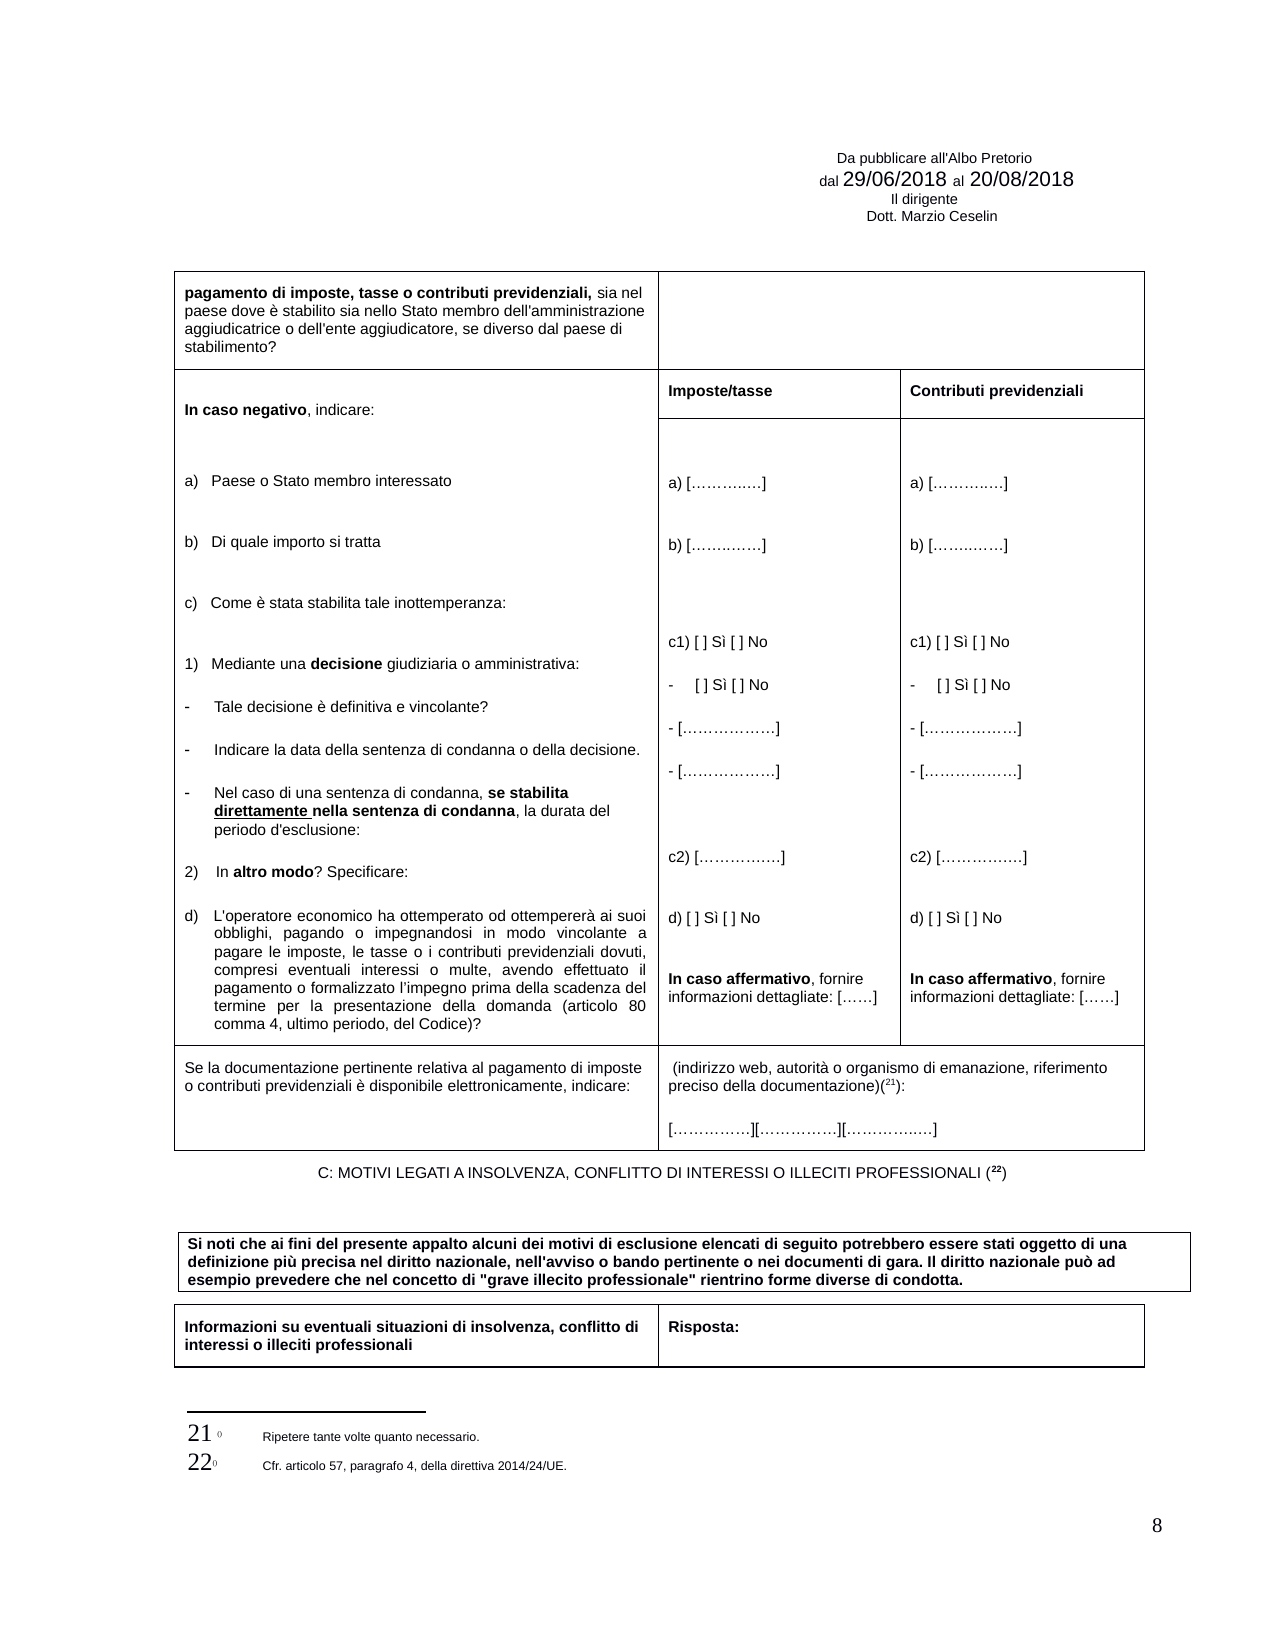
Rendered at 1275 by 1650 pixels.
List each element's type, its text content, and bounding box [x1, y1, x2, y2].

text () Cfr. articolo 57, paragrafo 4, della direttiva 2014/24/UE. [187, 1447, 1137, 1476]
title C: motivi legati a insolvenza, conflitto di interessi o illeciti professionali () [187, 1163, 1137, 1182]
table_header Risposta: [659, 1305, 1144, 1366]
table_cell Contributi previdenziali [901, 370, 1144, 418]
table_cell pagamento di imposte, tasse o contributi previdenziali, sia nel paese dove è stabilito sia nello Stato membro dell'amministrazione aggiudicatrice o dell'ente aggiudicatore, se diverso dal paese di stabilimento? [175, 272, 658, 369]
table_cell Imposte/tasse [659, 370, 900, 418]
table_cell Se la documentazione pertinente relativa al pagamento di imposte o contributi previdenziali è disponibile elettronicamente, indicare: [175, 1046, 658, 1150]
table_cell In caso negativo, indicare: a) Paese o Stato membro interessato b) Di quale importo si tratta c) Come è stata stabilita tale inottemperanza: 1) Mediante una decisione giudiziaria o amministrativa: Tale decisione è definitiva e vincolante? Indicare la data della sentenza di condanna o della decisione. Nel caso di una sentenza di condanna, se stabilita direttamente nella sentenza di condanna, la durata del periodo d'esclusione: 2) In altro modo? Specificare: d) L'operatore economico ha ottemperato od ottempererà ai suoi obblighi, pagando o impegnandosi in modo vincolante a pagare le imposte, le tasse o i contributi previdenziali dovuti, compresi eventuali interessi o multe, avendo effettuato il pagamento o formalizzato l’impegno prima della scadenza del termine per la presentazione della domanda (articolo 80 comma 4, ultimo periodo, del Codice)? [175, 370, 658, 1045]
text Si noti che ai fini del presente appalto alcuni dei motivi di esclusione elencati di seguito potrebbero essere stati oggetto di una definizione più precisa nel diritto nazionale, nell'avviso o bando pertinente o nei documenti di gara. Il diritto nazionale può ad esempio prevedere che nel concetto di "grave illecito professionale" rientrino forme diverse di condotta. [179, 1233, 1190, 1291]
table_cell [659, 272, 1144, 369]
table_cell a) [………..…] b) [……..……] c1) [ ] Sì [ ] No - [ ] Sì [ ] No - [………………] - [………………] c2) [………….…] d) [ ] Sì [ ] No In caso affermativo, fornire informazioni dettagliate: [……] [659, 419, 900, 1045]
table_cell (indirizzo web, autorità o organismo di emanazione, riferimento preciso della documentazione)(): [……………][……………][…………..…] [659, 1046, 1144, 1150]
table_header Informazioni su eventuali situazioni di insolvenza, conflitto di interessi o illeciti professionali [175, 1305, 658, 1366]
table_cell a) [………..…] b) [……..……] c1) [ ] Sì [ ] No - [ ] Sì [ ] No - [………………] - [………………] c2) [………….…] d) [ ] Sì [ ] No In caso affermativo, fornire informazioni dettagliate: [……] [901, 419, 1144, 1045]
